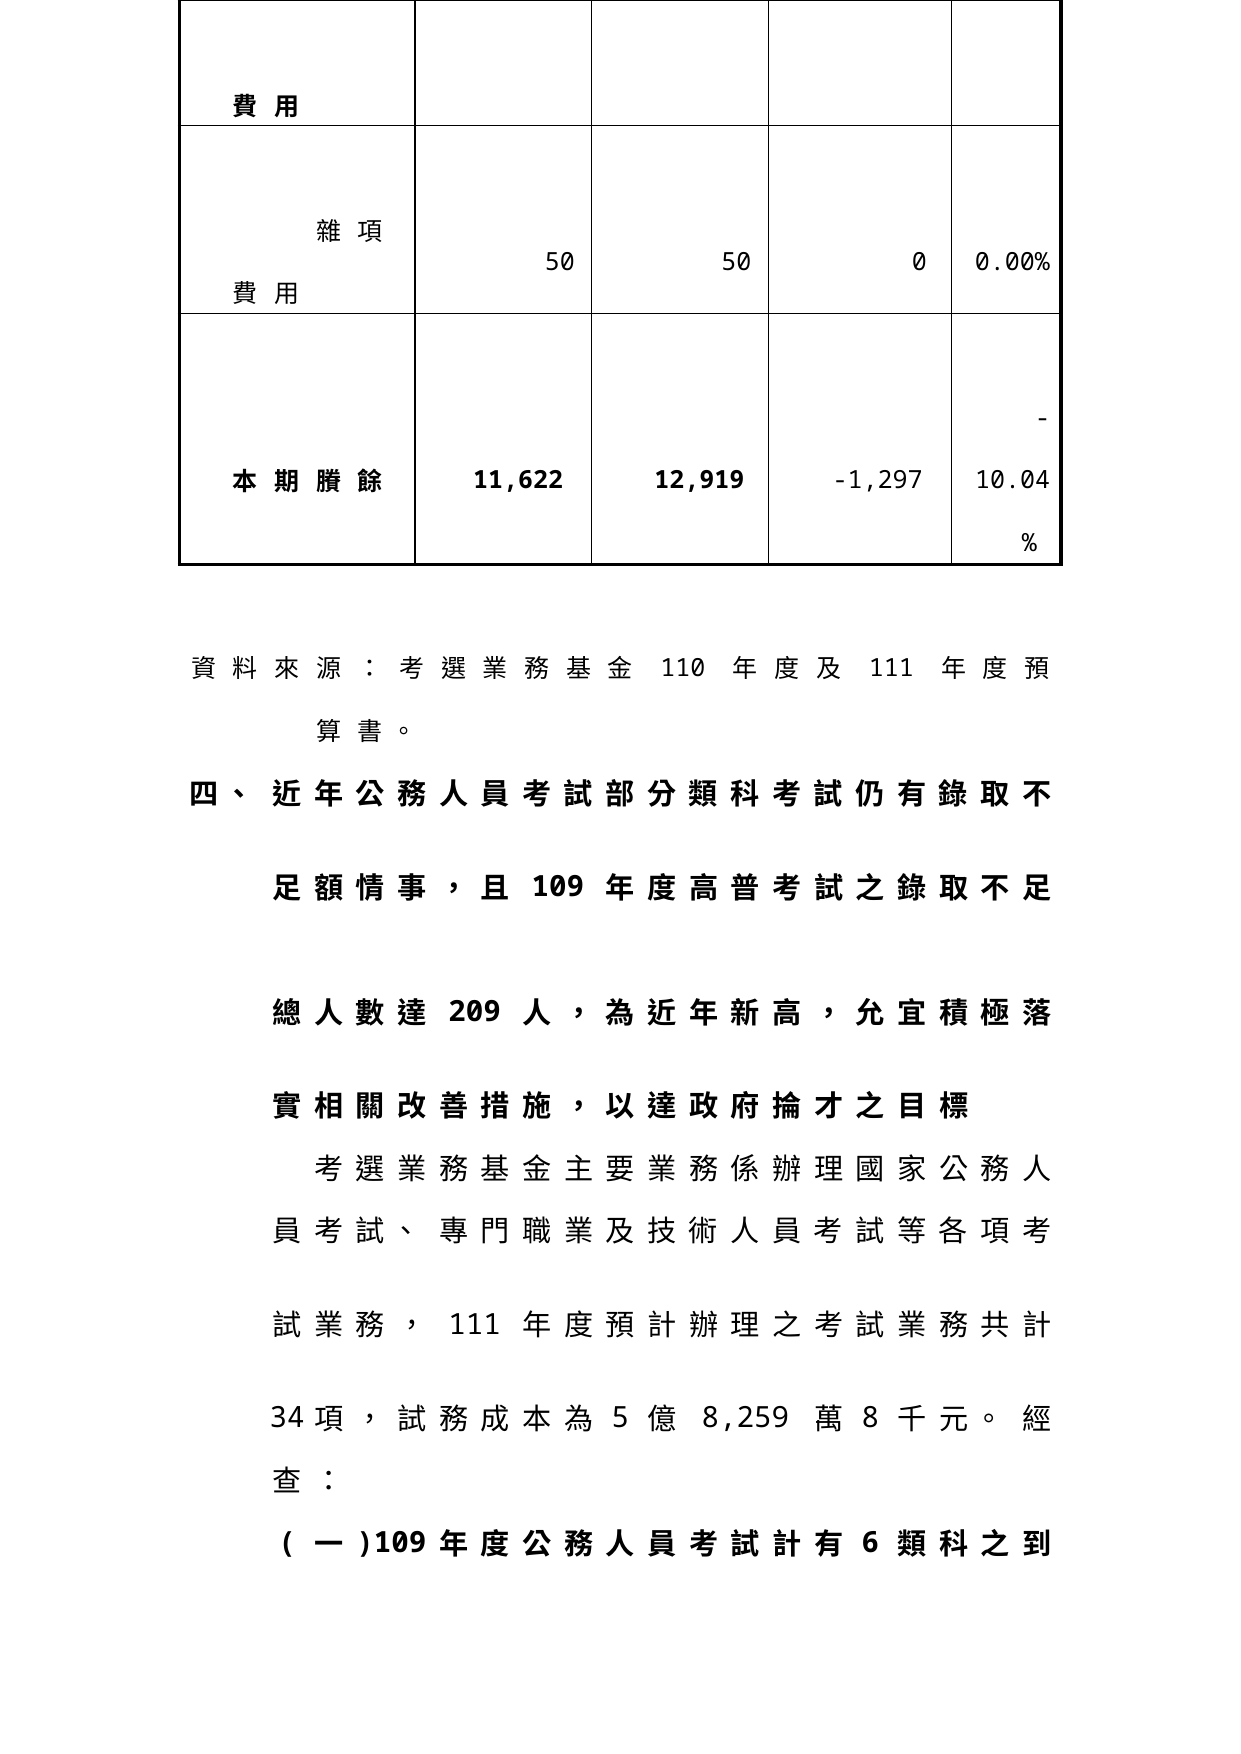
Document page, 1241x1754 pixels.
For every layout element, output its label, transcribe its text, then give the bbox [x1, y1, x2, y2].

text (一)109年度公務人員考試計有6類科之到 [242, 1500, 1058, 1562]
table_cell [769, 1, 951, 125]
text 四、近年公務人員考試部分類科考試仍有錄取不足額情事，且109年度高普考試之錄取不足總人數達209人，為近年新高，允宜積極落實相關改善措施，以達政府掄才之目標 [183, 750, 1058, 1125]
table_cell [952, 1, 1059, 125]
table_cell 雜項費用 [181, 126, 414, 312]
table_cell 本期賸餘 [181, 314, 414, 562]
text 資料來源：考選業務基金110年度及111年度預算書。 [183, 625, 1058, 750]
table_cell 50 [416, 126, 591, 312]
table_cell 12,919 [592, 314, 768, 562]
table_cell 50 [592, 126, 768, 312]
table_cell -1,297 [769, 314, 951, 562]
table_cell 0.00% [952, 126, 1059, 312]
table_cell 0 [769, 126, 951, 312]
table_cell [416, 1, 591, 125]
text 考選業務基金主要業務係辦理國家公務人員考試、專門職業及技術人員考試等各項考試業務，111年度預計辦理之考試業務共計34項，試務成本為5億8,259萬8千元。經查： [242, 1125, 1058, 1500]
table_cell 11,622 [416, 314, 591, 562]
table_cell [592, 1, 768, 125]
table_cell 費用 [181, 1, 414, 125]
table_cell -10.04% [952, 314, 1059, 562]
